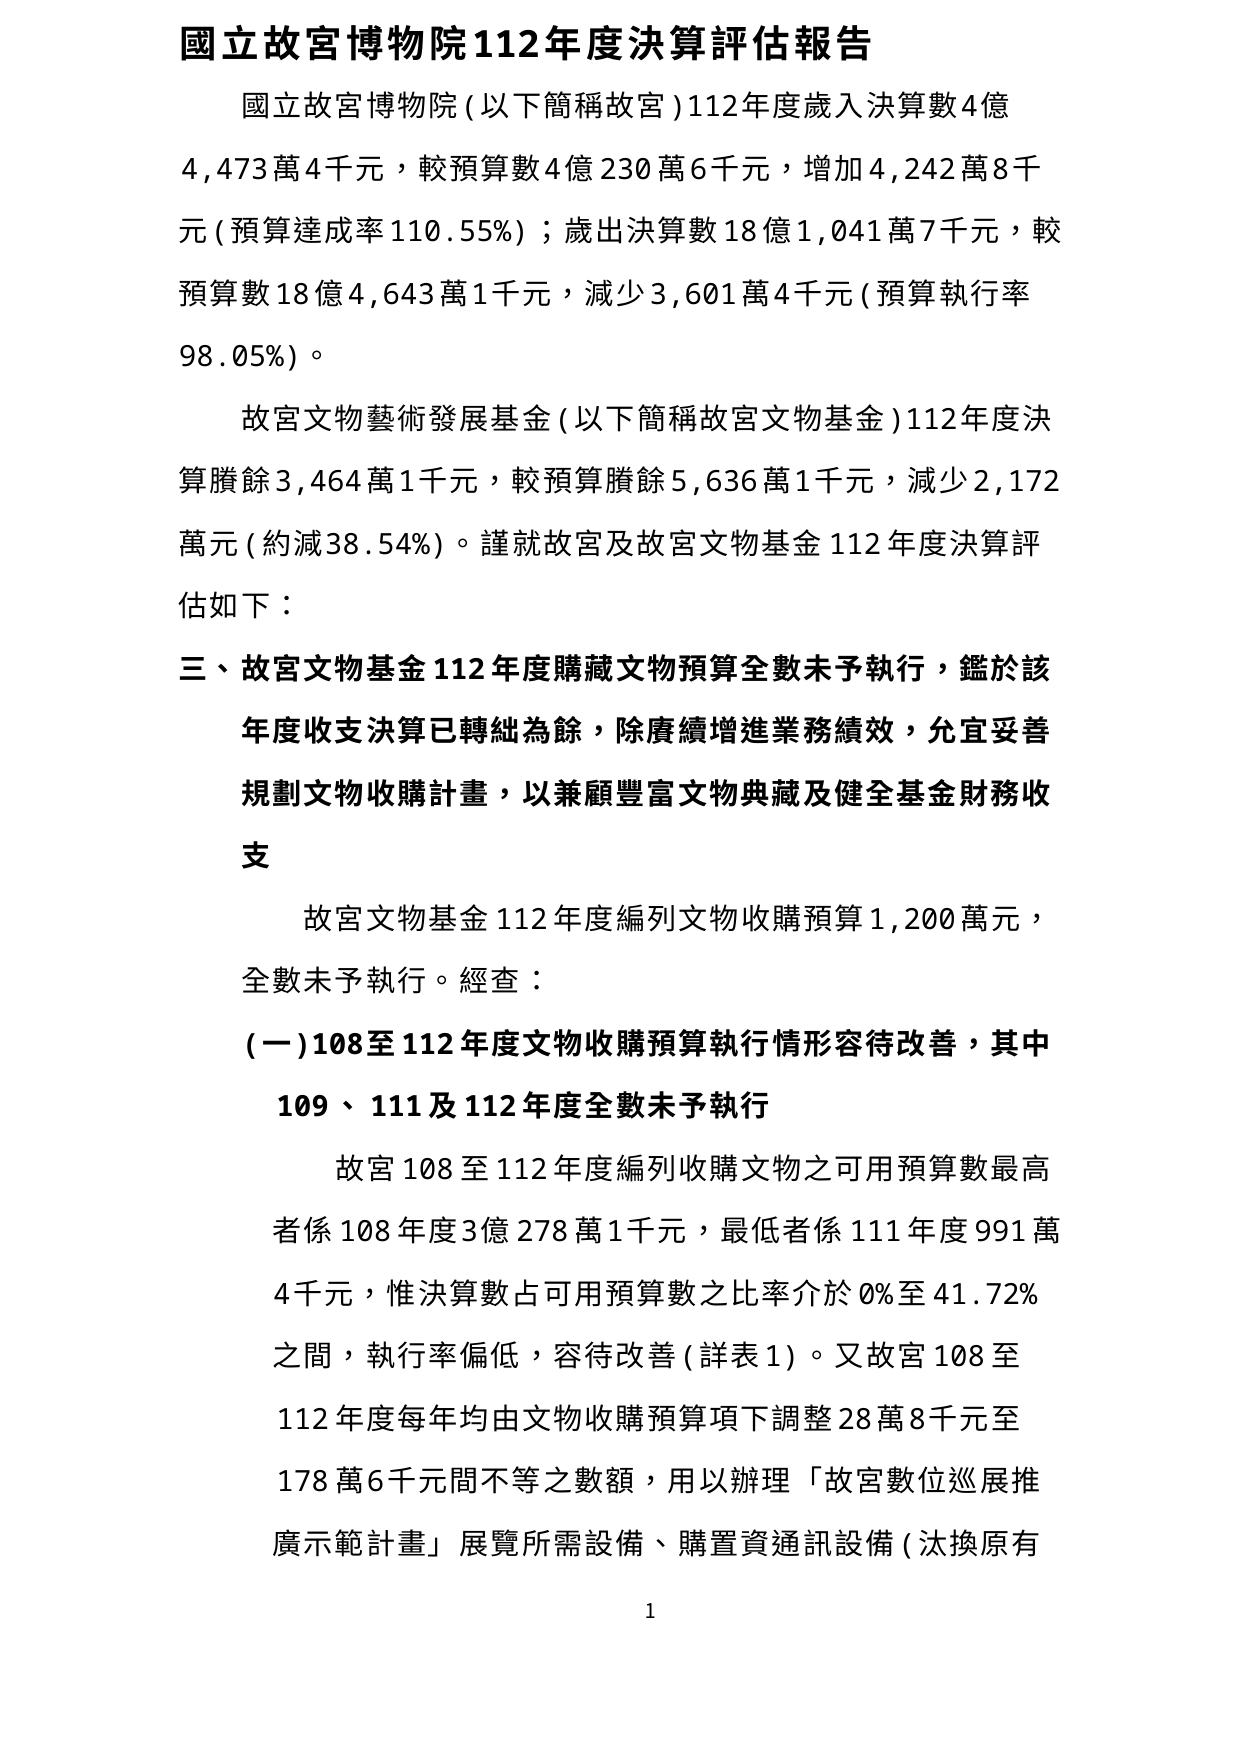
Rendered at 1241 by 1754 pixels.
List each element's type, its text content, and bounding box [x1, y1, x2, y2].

text 三、故宮文物基金112年度購藏文物預算全數未予執行，鑑於該年度收支決算已轉絀為餘，除賡續增進業務績效，允宜妥善規劃文物收購計畫，以兼顧豐富文物典藏及健全基金財務收支 [177, 625, 1063, 875]
text 故宮文物藝術發展基金(以下簡稱故宮文物基金)112年度決算賸餘3,464萬1千元，較預算賸餘5,636萬1千元，減少2,172萬元(約減38.54%)。謹就故宮及故宮文物基金112年度決算評估如下： [177, 375, 1063, 625]
text 故宮108至112年度編列收購文物之可用預算數最高者係108年度3億278萬1千元，最低者係111年度991萬4千元，惟決算數占可用預算數之比率介於0%至41.72%之間，執行率偏低，容待改善(詳表1)。又故宮108至112年度每年均由文物收購預算項下調整28萬8千元至178萬6千元間不等之數額，用以辦理「故宮數位巡展推廣示範計畫」展覽所需設備、購置資通訊設備(汰換原有 [266, 1125, 1063, 1562]
text (一)108至112年度文物收購預算執行情形容待改善，其中109、111及112年度全數未予執行 [236, 1000, 1063, 1125]
text 國立故宮博物院(以下簡稱故宮)112年度歲入決算數4億4,473萬4千元，較預算數4億230萬6千元，增加4,242萬8千元(預算達成率110.55%)；歲出決算數18億1,041萬7千元，較預算數18億4,643萬1千元，減少3,601萬4千元(預算執行率98.05%)。 [177, 62, 1063, 375]
text 國立故宮博物院112年度決算評估報告 [177, 0, 1063, 62]
text 故宮文物基金112年度編列文物收購預算1,200萬元，全數未予執行。經查： [236, 875, 1063, 1000]
